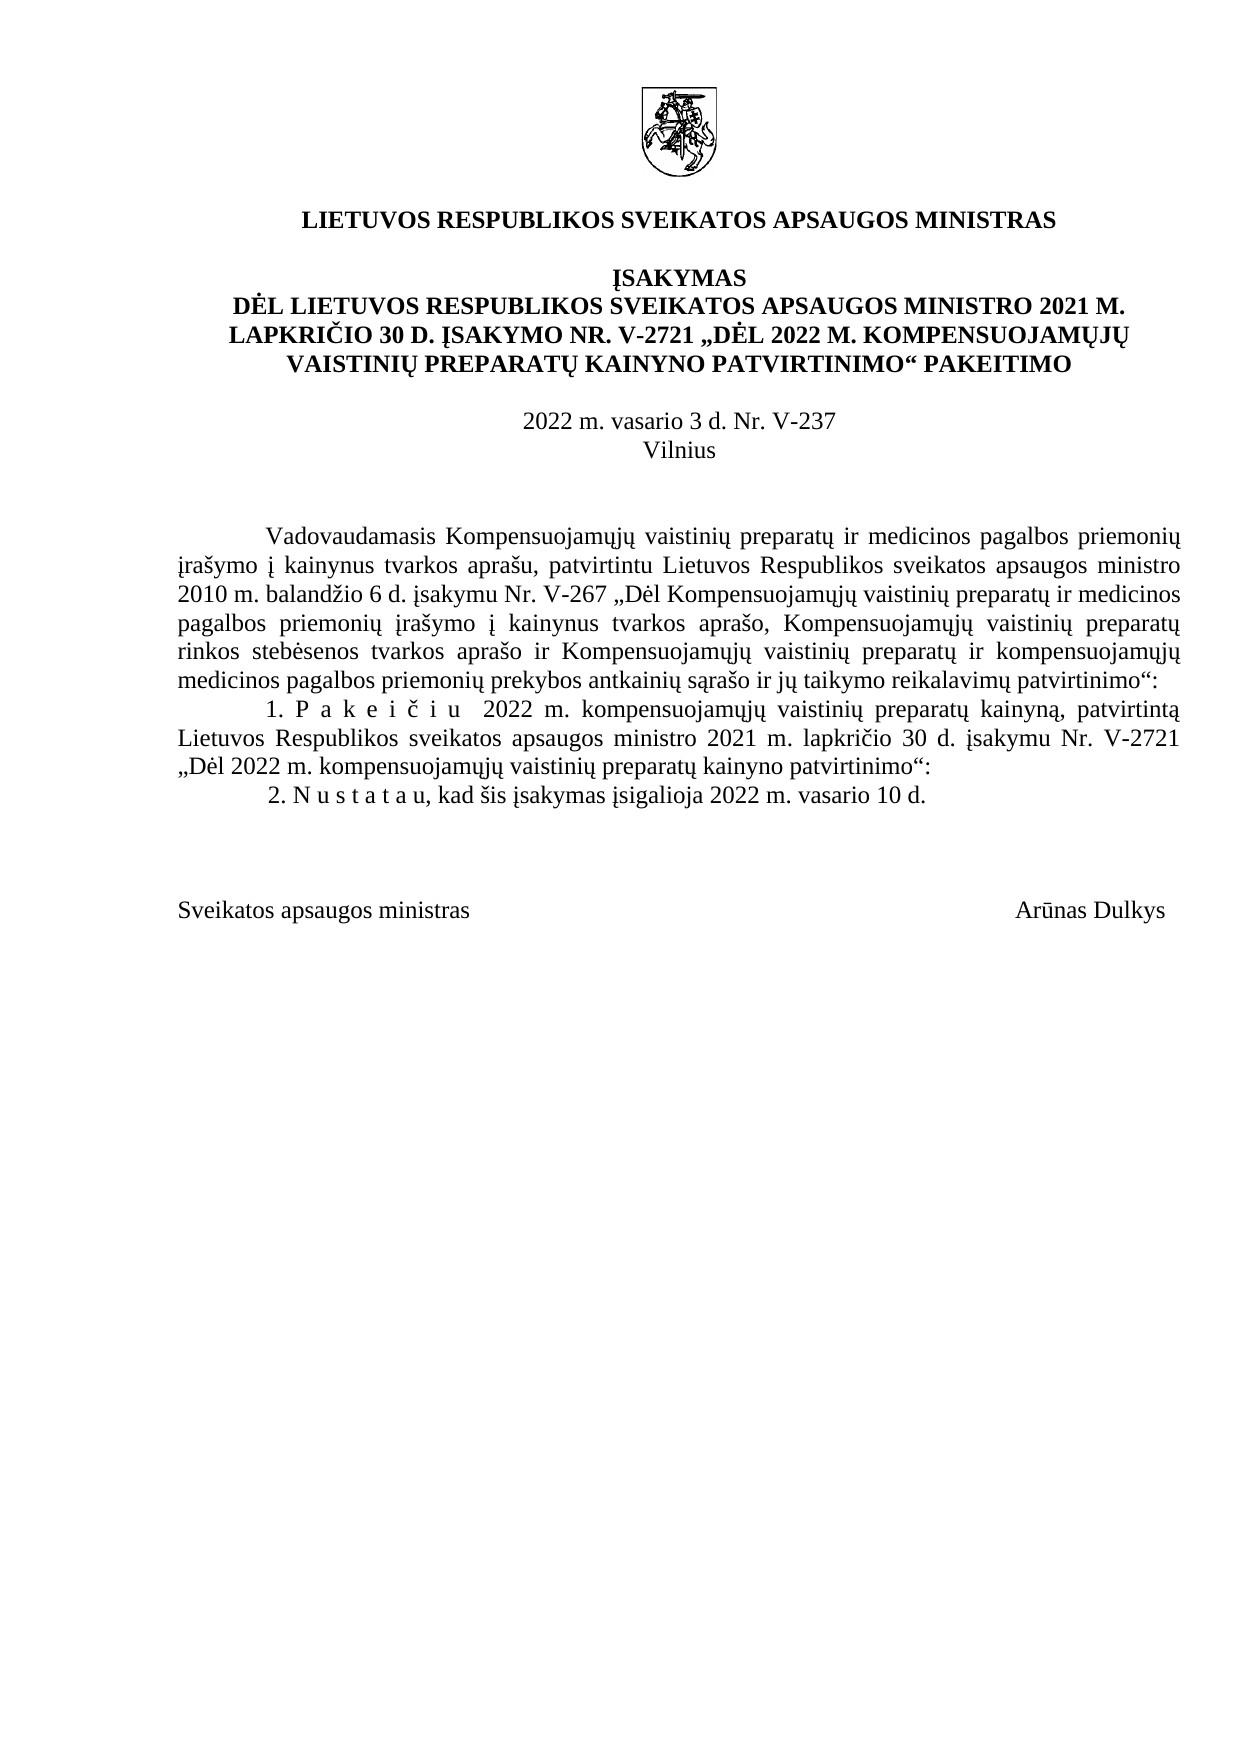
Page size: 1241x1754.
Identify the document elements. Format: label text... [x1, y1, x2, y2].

text LIETUVOS RESPUBLIKOS SVEIKATOS APSAUGOS MINISTRAS [177, 205, 1181, 234]
text 2. N u s t a t a u, kad šis įsakymas įsigalioja 2022 m. vasario 10 d. [177, 780, 1181, 809]
text Vadovaudamasis Kompensuojamųjų vaistinių preparatų ir medicinos pagalbos priemonių įrašymo į kainynus tvarkos aprašu, patvirtintu Lietuvos Respublikos sveikatos apsaugos ministro 2010 m. balandžio 6 d. įsakymu Nr. V-267 „Dėl Kompensuojamųjų vaistinių preparatų ir medicinos pagalbos priemonių įrašymo į kainynus tvarkos aprašo, Kompensuojamųjų vaistinių preparatų rinkos stebėsenos tvarkos aprašo ir Kompensuojamųjų vaistinių preparatų ir kompensuojamųjų medicinos pagalbos priemonių prekybos antkainių sąrašo ir jų taikymo reikalavimų patvirtinimo“: [177, 521, 1181, 694]
text Sveikatos apsaugos ministras Arūnas Dulkys [177, 895, 1181, 924]
text 2022 m. vasario 3 d. Nr. V-237 [177, 406, 1181, 435]
text DĖL LIETUVOS RESPUBLIKOS SVEIKATOS APSAUGOS MINISTRO 2021 M. LAPKRIČIO 30 D. ĮSAKYMO NR. V-2721 „DĖL 2022 M. KOMPENSUOJAMŲJŲ VAISTINIŲ PREPARATŲ KAINYNO PATVIRTINIMO“ PAKEITIMO [177, 291, 1181, 378]
text Vilnius [177, 435, 1181, 464]
text ĮSAKYMAS [177, 263, 1181, 291]
text 1. P a k e i č i u 2022 m. kompensuojamųjų vaistinių preparatų kainyną, patvirtintą Lietuvos Respublikos sveikatos apsaugos ministro 2021 m. lapkričio 30 d. įsakymu Nr. V-2721 „Dėl 2022 m. kompensuojamųjų vaistinių preparatų kainyno patvirtinimo“: [177, 694, 1181, 780]
